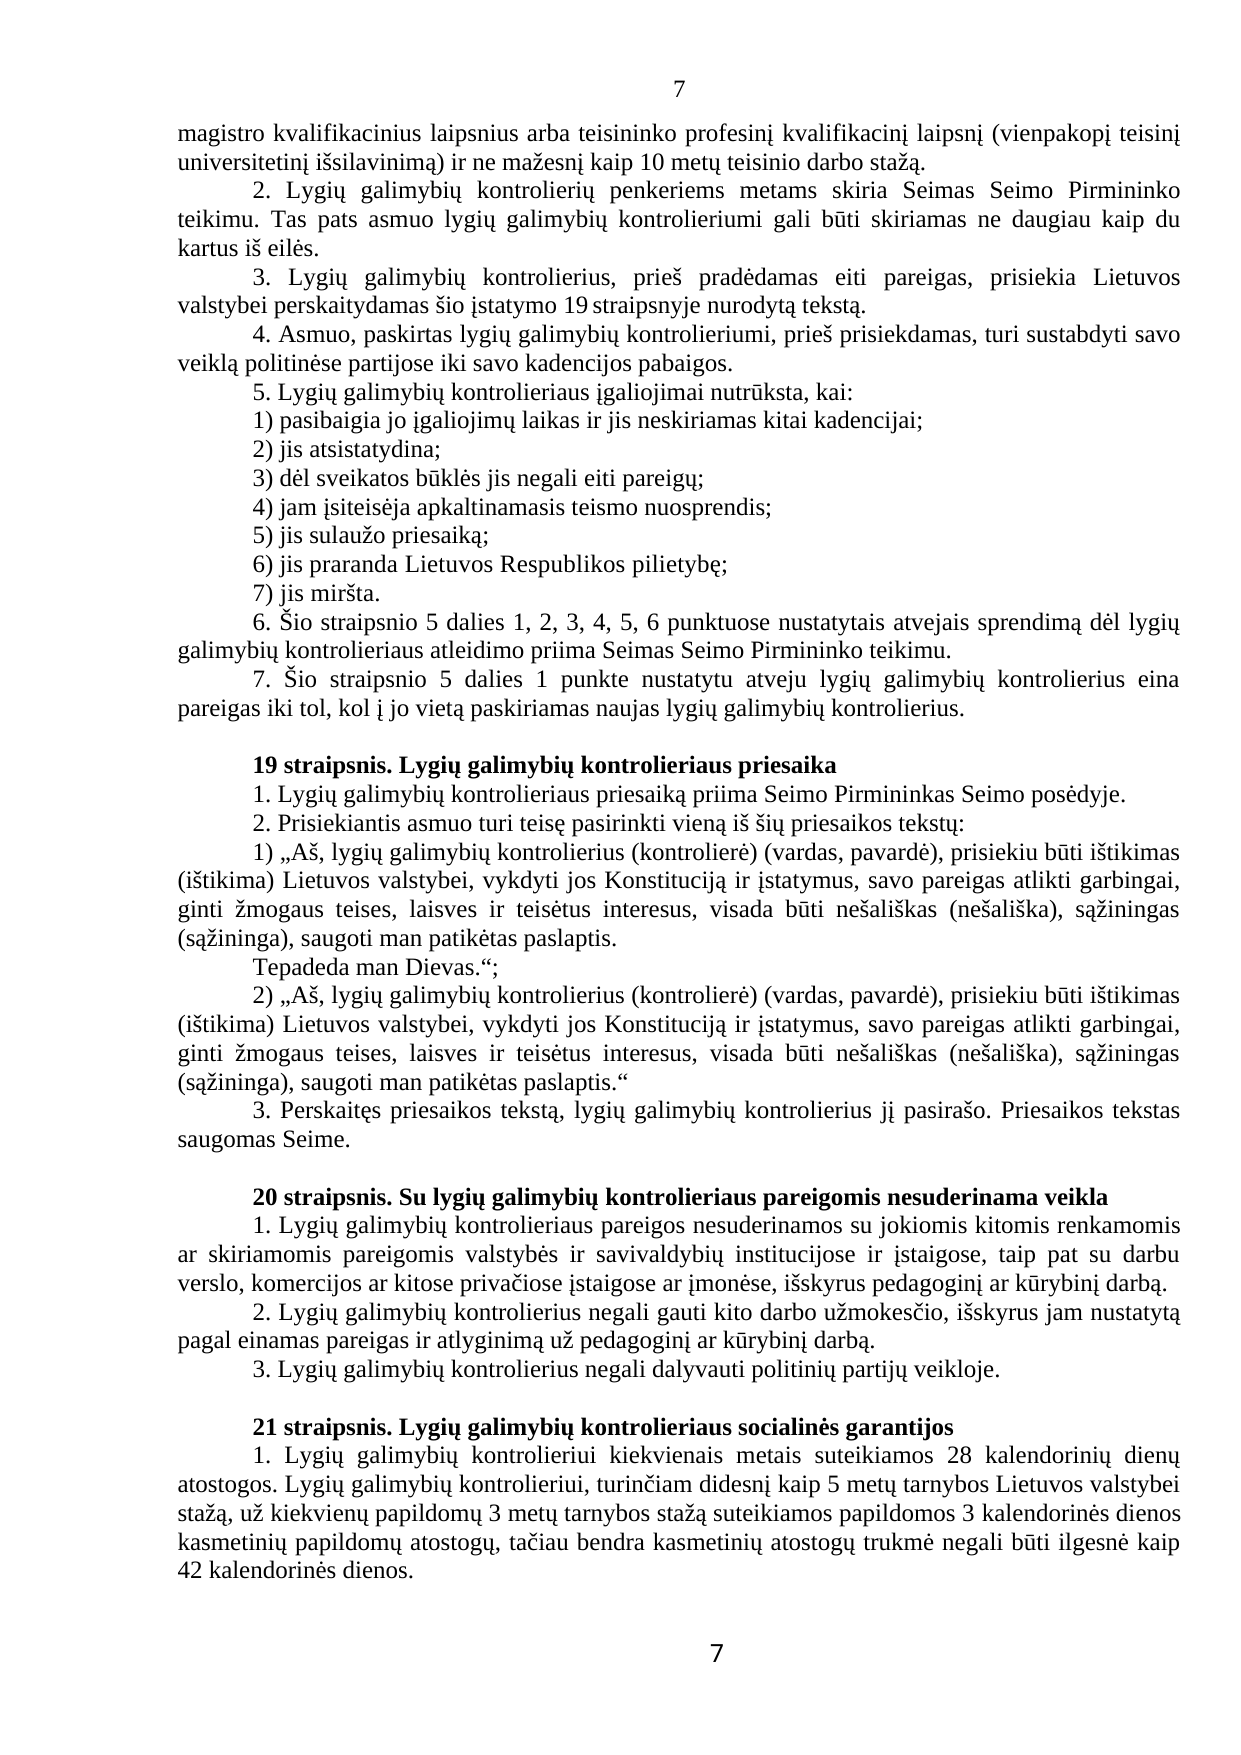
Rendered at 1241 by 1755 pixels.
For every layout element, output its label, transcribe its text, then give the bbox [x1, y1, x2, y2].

text 21 straipsnis. Lygių galimybių kontrolieriaus socialinės garantijos [177, 1412, 1181, 1441]
text 1) „Aš, lygių galimybių kontrolierius (kontrolierė) (vardas, pavardė), prisiekiu būti ištikimas (ištikima) Lietuvos valstybei, vykdyti jos Konstituciją ir įstatymus, savo pareigas atlikti garbingai, ginti žmogaus teises, laisves ir teisėtus interesus, visada būti nešališkas (nešališka), sąžiningas (sąžininga), saugoti man patikėtas paslaptis. [177, 837, 1181, 952]
text 7. Šio straipsnio 5 dalies 1 punkte nustatytu atveju lygių galimybių kontrolierius eina pareigas iki tol, kol į jo vietą paskiriamas naujas lygių galimybių kontrolierius. [177, 664, 1181, 722]
text 6. Šio straipsnio 5 dalies 1, 2, 3, 4, 5, 6 punktuose nustatytais atvejais sprendimą dėl lygių galimybių kontrolieriaus atleidimo priima Seimas Seimo Pirmininko teikimu. [177, 607, 1181, 664]
text 7) jis miršta. [177, 578, 1181, 607]
text 2) „Aš, lygių galimybių kontrolierius (kontrolierė) (vardas, pavardė), prisiekiu būti ištikimas (ištikima) Lietuvos valstybei, vykdyti jos Konstituciją ir įstatymus, savo pareigas atlikti garbingai, ginti žmogaus teises, laisves ir teisėtus interesus, visada būti nešališkas (nešališka), sąžiningas (sąžininga), saugoti man patikėtas paslaptis.“ [177, 981, 1181, 1096]
text 1. Lygių galimybių kontrolieriaus priesaiką priima Seimo Pirmininkas Seimo posėdyje. [177, 779, 1181, 808]
text magistro kvalifikacinius laipsnius arba teisininko profesinį kvalifikacinį laipsnį (vienpakopį teisinį universitetinį išsilavinimą) ir ne mažesnį kaip 10 metų teisinio darbo stažą. [177, 118, 1181, 176]
text 3. Lygių galimybių kontrolierius negali dalyvauti politinių partijų veikloje. [177, 1354, 1181, 1383]
text 2) jis atsistatydina; [177, 434, 1181, 463]
text 3) dėl sveikatos būklės jis negali eiti pareigų; [177, 463, 1181, 492]
text 2. Lygių galimybių kontrolierius negali gauti kito darbo užmokesčio, išskyrus jam nustatytą pagal einamas pareigas ir atlyginimą už pedagoginį ar kūrybinį darbą. [177, 1297, 1181, 1354]
text 1) pasibaigia jo įgaliojimų laikas ir jis neskiriamas kitai kadencijai; [177, 406, 1181, 434]
text 4) jam įsiteisėja apkaltinamasis teismo nuosprendis; [177, 492, 1181, 521]
text 1. Lygių galimybių kontrolieriui kiekvienais metais suteikiamos 28 kalendorinių dienų atostogos. Lygių galimybių kontrolieriui, turinčiam didesnį kaip 5 metų tarnybos Lietuvos valstybei stažą, už kiekvienų papildomų 3 metų tarnybos stažą suteikiamos papildomos 3 kalendorinės dienos kasmetinių papildomų atostogų, tačiau bendra kasmetinių atostogų trukmė negali būti ilgesnė kaip 42 kalendorinės dienos. [177, 1441, 1181, 1584]
text 6) jis praranda Lietuvos Respublikos pilietybę; [177, 549, 1181, 578]
text 5) jis sulaužo priesaiką; [177, 521, 1181, 549]
text 20 straipsnis. Su lygių galimybių kontrolieriaus pareigomis nesuderinama veikla [177, 1182, 1181, 1211]
text 5. Lygių galimybių kontrolieriaus įgaliojimai nutrūksta, kai: [177, 377, 1181, 406]
text 19 straipsnis. Lygių galimybių kontrolieriaus priesaika [177, 751, 1181, 779]
text 2. Lygių galimybių kontrolierių penkeriems metams skiria Seimas Seimo Pirmininko teikimu. Tas pats asmuo lygių galimybių kontrolieriumi gali būti skiriamas ne daugiau kaip du kartus iš eilės. [177, 176, 1181, 262]
text 4. Asmuo, paskirtas lygių galimybių kontrolieriumi, prieš prisiekdamas, turi sustabdyti savo veiklą politinėse partijose iki savo kadencijos pabaigos. [177, 319, 1181, 377]
text 1. Lygių galimybių kontrolieriaus pareigos nesuderinamos su jokiomis kitomis renkamomis ar skiriamomis pareigomis valstybės ir savivaldybių institucijose ir įstaigose, taip pat su darbu verslo, komercijos ar kitose privačiose įstaigose ar įmonėse, išskyrus pedagoginį ar kūrybinį darbą. [177, 1211, 1181, 1297]
text 2. Prisiekiantis asmuo turi teisę pasirinkti vieną iš šių priesaikos tekstų: [177, 808, 1181, 837]
text Tepadeda man Dievas.“; [177, 952, 1181, 981]
text 3. Perskaitęs priesaikos tekstą, lygių galimybių kontrolierius jį pasirašo. Priesaikos tekstas saugomas Seime. [177, 1096, 1181, 1153]
text 3. Lygių galimybių kontrolierius, prieš pradėdamas eiti pareigas, prisiekia Lietuvos valstybei perskaitydamas šio įstatymo 19 straipsnyje nurodytą tekstą. [177, 262, 1181, 319]
